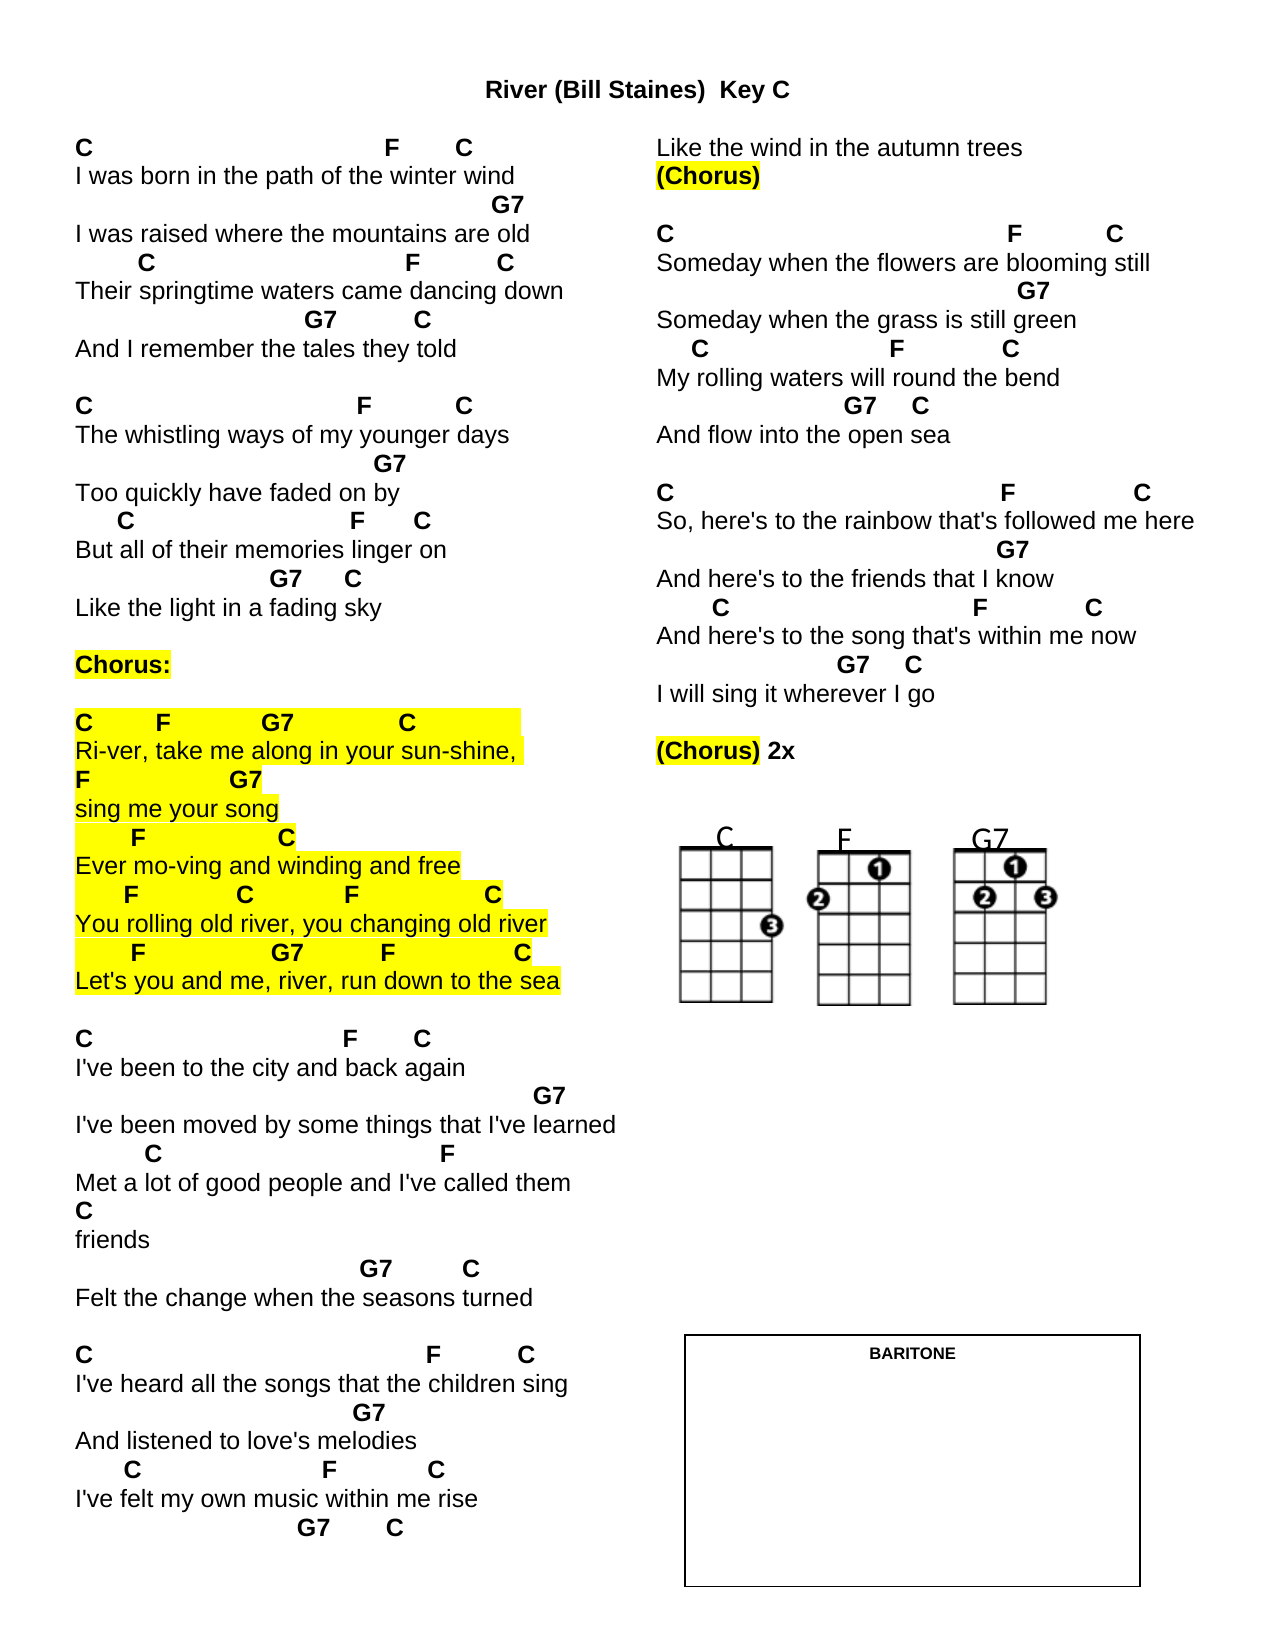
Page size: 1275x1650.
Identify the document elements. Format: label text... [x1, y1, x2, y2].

text The whistling ways of my younger days [75, 420, 619, 449]
text C F C [75, 391, 619, 420]
text But all of their memories linger on [75, 535, 619, 564]
text Their springtime waters came dancing down [75, 276, 619, 305]
text (Chorus) 2x [656, 736, 1200, 765]
text And here's to the friends that I know [656, 564, 1200, 592]
text I've been moved by some things that I've learned [75, 1110, 619, 1139]
text Chorus: [75, 650, 619, 679]
text G7 C [75, 1254, 619, 1282]
text BARITONE [701, 1343, 1124, 1363]
text C F C [656, 592, 1200, 621]
text I will sing it wherever I go [656, 679, 1200, 707]
text G7 [656, 276, 1200, 305]
text Someday when the flowers are blooming still [656, 247, 1200, 276]
text C F [75, 1139, 619, 1167]
text G7 [75, 1081, 619, 1110]
text C F C [75, 1340, 619, 1369]
text sing me your song [75, 794, 619, 822]
text C F C [75, 1455, 619, 1484]
text Felt the change when the seasons turned [75, 1282, 619, 1311]
text And flow into the open sea [656, 420, 1200, 449]
text And listened to love's melodies [75, 1426, 619, 1455]
text F G7 F C [75, 937, 619, 966]
text (Chorus) [656, 161, 1200, 190]
text My rolling waters will round the bend [656, 362, 1200, 391]
text You rolling old river, you changing old river [75, 909, 619, 937]
text Ever mo-ving and winding and free [75, 851, 619, 880]
text G7 C [75, 564, 619, 592]
text C F C [656, 219, 1200, 247]
text C F C [75, 506, 619, 535]
text F C F C [75, 880, 619, 909]
text C F C [656, 477, 1200, 506]
text G7 C [75, 305, 619, 334]
text I've been to the city and back again [75, 1052, 619, 1081]
text River (Bill Staines) Key C [75, 75, 1200, 104]
text I've heard all the songs that the children sing [75, 1369, 619, 1397]
text Let's you and me, river, run down to the sea [75, 966, 619, 995]
text C F C [75, 132, 619, 161]
text C [75, 1196, 619, 1225]
text G7 C [75, 1512, 619, 1541]
text friends [75, 1225, 619, 1254]
text G7 C [656, 391, 1200, 420]
text So, here's to the rainbow that's followed me here [656, 506, 1200, 535]
text And here's to the song that's within me now [656, 621, 1200, 650]
text Met a lot of good people and I've called them [75, 1167, 619, 1196]
text F C [75, 822, 619, 851]
text C F C [656, 334, 1200, 362]
text G7 [75, 1397, 619, 1426]
text C F C [75, 247, 619, 276]
text Like the light in a fading sky [75, 592, 619, 621]
text I was born in the path of the winter wind [75, 161, 619, 190]
text And I remember the tales they told [75, 334, 619, 362]
text Like the wind in the autumn trees [656, 132, 1200, 161]
text C F G7 C [75, 707, 619, 736]
text G7 [75, 449, 619, 477]
text C F C [75, 1024, 619, 1052]
text Someday when the grass is still green [656, 305, 1200, 334]
text F G7 [75, 765, 619, 794]
text I've felt my own music within me rise [75, 1484, 619, 1512]
text I was raised where the mountains are old [75, 219, 619, 247]
text G7 C [656, 650, 1200, 679]
text G7 [75, 190, 619, 219]
text Too quickly have faded on by [75, 477, 619, 506]
text G7 [656, 535, 1200, 564]
text Ri-ver, take me along in your sun-shine, [75, 736, 619, 765]
